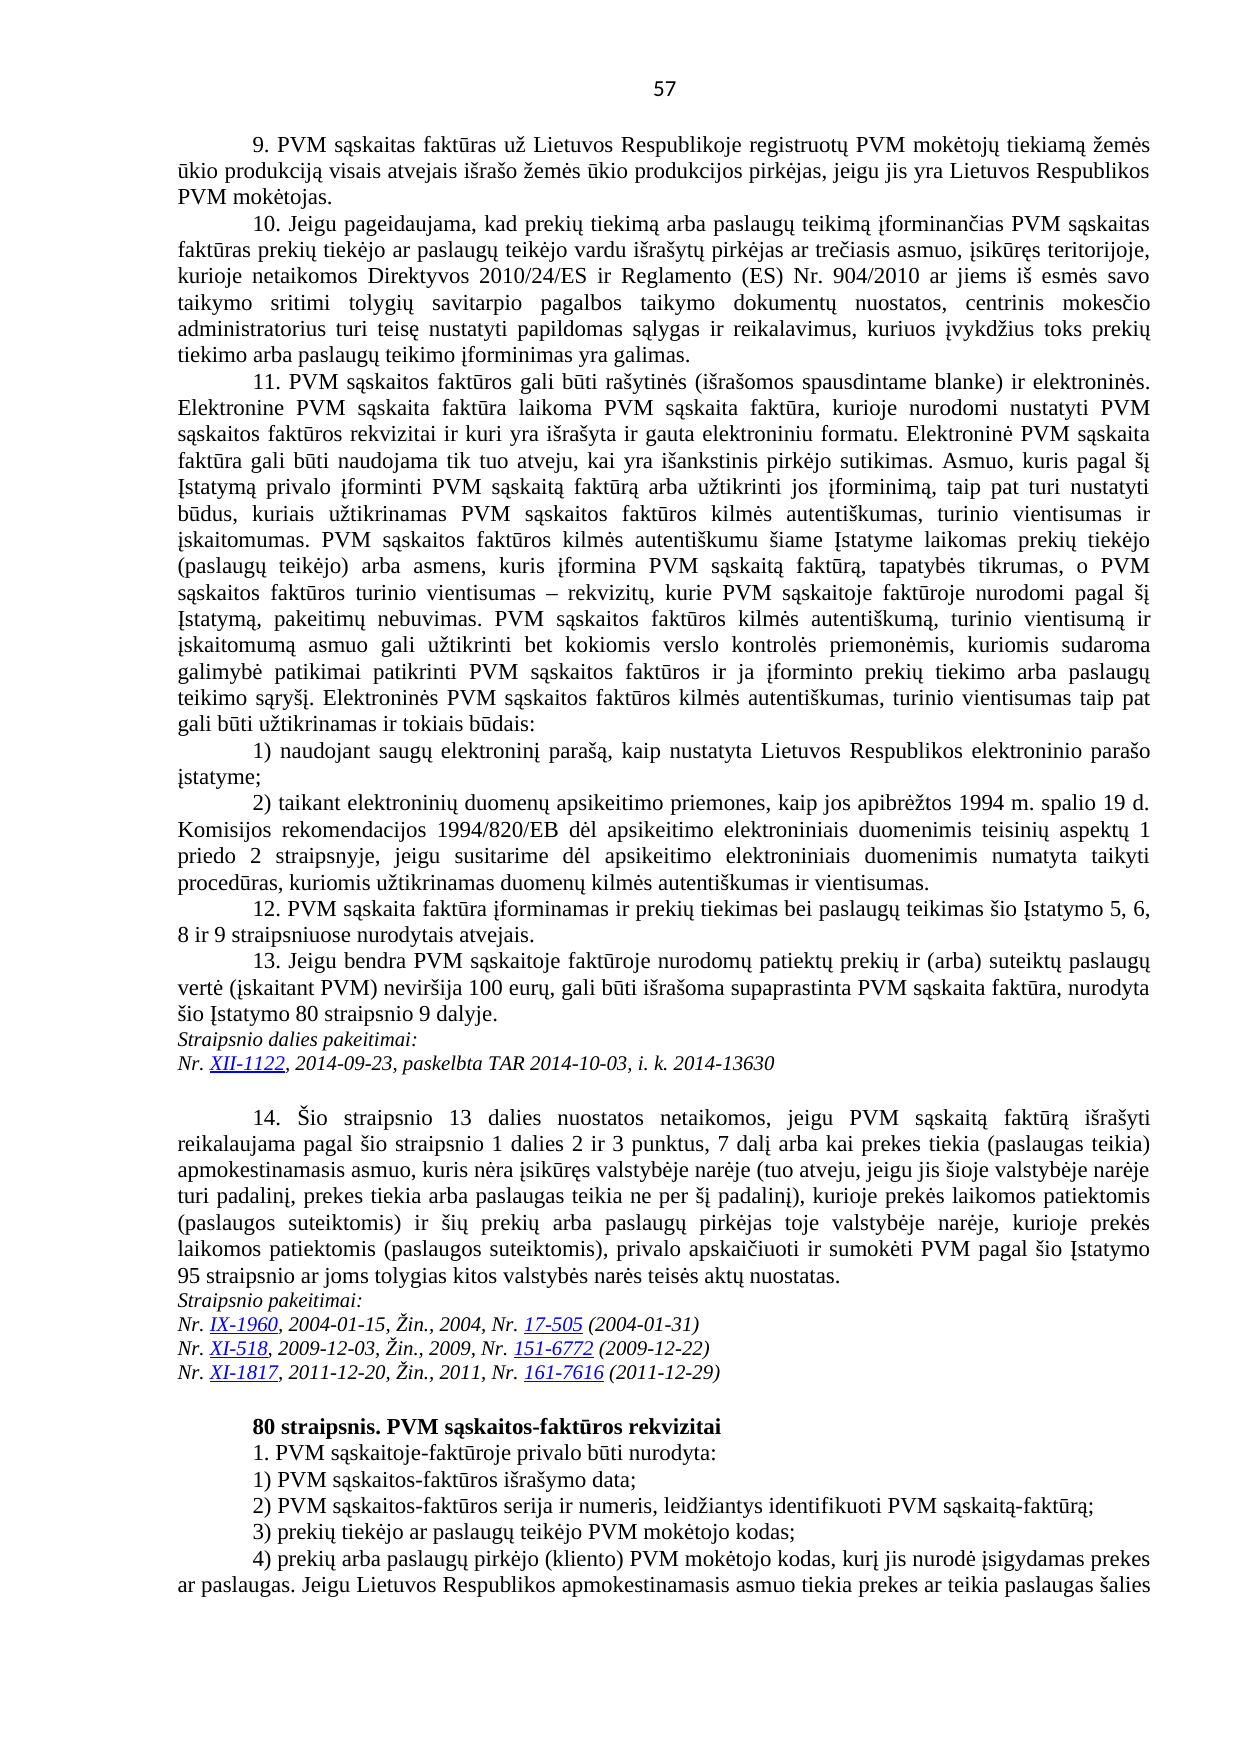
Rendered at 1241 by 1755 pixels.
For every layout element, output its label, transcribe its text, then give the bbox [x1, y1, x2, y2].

text 1. PVM sąskaitoje-faktūroje privalo būti nurodyta: [177, 1439, 1152, 1466]
text 3) prekių tiekėjo ar paslaugų teikėjo PVM mokėtojo kodas; [177, 1518, 1152, 1545]
text 4) prekių arba paslaugų pirkėjo (kliento) PVM mokėtojo kodas, kurį jis nurodė įsigydamas prekes ar paslaugas. Jeigu Lietuvos Respublikos apmokestinamasis asmuo tiekia prekes ar teikia paslaugas šalies [177, 1545, 1152, 1597]
text 1) naudojant saugų elektroninį parašą, kaip nustatyta Lietuvos Respublikos elektroninio parašo įstatyme; [177, 737, 1152, 789]
text 12. PVM sąskaita faktūra įforminamas ir prekių tiekimas bei paslaugų teikimas šio Įstatymo 5, 6, 8 ir 9 straipsniuose nurodytais atvejais. [177, 895, 1152, 948]
text 1) PVM sąskaitos-faktūros išrašymo data; [177, 1466, 1152, 1492]
text Straipsnio dalies pakeitimai: [177, 1027, 1152, 1051]
text Nr. IX-1960, 2004-01-15, Žin., 2004, Nr. 17-505 (2004-01-31) [177, 1312, 1152, 1336]
text Nr. XI-1817, 2011-12-20, Žin., 2011, Nr. 161-7616 (2011-12-29) [177, 1360, 1152, 1384]
text 13. Jeigu bendra PVM sąskaitoje faktūroje nurodomų patiektų prekių ir (arba) suteiktų paslaugų vertė (įskaitant PVM) neviršija 100 eurų, gali būti išrašoma supaprastinta PVM sąskaita faktūra, nurodyta šio Įstatymo 80 straipsnio 9 dalyje. [177, 948, 1152, 1027]
text 9. PVM sąskaitas faktūras už Lietuvos Respublikoje registruotų PVM mokėtojų tiekiamą žemės ūkio produkciją visais atvejais išrašo žemės ūkio produkcijos pirkėjas, jeigu jis yra Lietuvos Respublikos PVM mokėtojas. [177, 131, 1152, 210]
text 10. Jeigu pageidaujama, kad prekių tiekimą arba paslaugų teikimą įforminančias PVM sąskaitas faktūras prekių tiekėjo ar paslaugų teikėjo vardu išrašytų pirkėjas ar trečiasis asmuo, įsikūręs teritorijoje, kurioje netaikomos Direktyvos 2010/24/ES ir Reglamento (ES) Nr. 904/2010 ar jiems iš esmės savo taikymo sritimi tolygių savitarpio pagalbos taikymo dokumentų nuostatos, centrinis mokesčio administratorius turi teisę nustatyti papildomas sąlygas ir reikalavimus, kuriuos įvykdžius toks prekių tiekimo arba paslaugų teikimo įforminimas yra galimas. [177, 210, 1152, 368]
text Nr. XI-518, 2009-12-03, Žin., 2009, Nr. 151-6772 (2009-12-22) [177, 1336, 1152, 1360]
text 2) PVM sąskaitos-faktūros serija ir numeris, leidžiantys identifikuoti PVM sąskaitą-faktūrą; [177, 1492, 1152, 1518]
text 11. PVM sąskaitos faktūros gali būti rašytinės (išrašomos spausdintame blanke) ir elektroninės. Elektronine PVM sąskaita faktūra laikoma PVM sąskaita faktūra, kurioje nurodomi nustatyti PVM sąskaitos faktūros rekvizitai ir kuri yra išrašyta ir gauta elektroniniu formatu. Elektroninė PVM sąskaita faktūra gali būti naudojama tik tuo atveju, kai yra išankstinis pirkėjo sutikimas. Asmuo, kuris pagal šį Įstatymą privalo įforminti PVM sąskaitą faktūrą arba užtikrinti jos įforminimą, taip pat turi nustatyti būdus, kuriais užtikrinamas PVM sąskaitos faktūros kilmės autentiškumas, turinio vientisumas ir įskaitomumas. PVM sąskaitos faktūros kilmės autentiškumu šiame Įstatyme laikomas prekių tiekėjo (paslaugų teikėjo) arba asmens, kuris įformina PVM sąskaitą faktūrą, tapatybės tikrumas, o PVM sąskaitos faktūros turinio vientisumas – rekvizitų, kurie PVM sąskaitoje faktūroje nurodomi pagal šį Įstatymą, pakeitimų nebuvimas. PVM sąskaitos faktūros kilmės autentiškumą, turinio vientisumą ir įskaitomumą asmuo gali užtikrinti bet kokiomis verslo kontrolės priemonėmis, kuriomis sudaroma galimybė patikimai patikrinti PVM sąskaitos faktūros ir ja įforminto prekių tiekimo arba paslaugų teikimo sąryšį. Elektroninės PVM sąskaitos faktūros kilmės autentiškumas, turinio vientisumas taip pat gali būti užtikrinamas ir tokiais būdais: [177, 368, 1152, 737]
text 14. Šio straipsnio 13 dalies nuostatos netaikomos, jeigu PVM sąskaitą faktūrą išrašyti reikalaujama pagal šio straipsnio 1 dalies 2 ir 3 punktus, 7 dalį arba kai prekes tiekia (paslaugas teikia) apmokestinamasis asmuo, kuris nėra įsikūręs valstybėje narėje (tuo atveju, jeigu jis šioje valstybėje narėje turi padalinį, prekes tiekia arba paslaugas teikia ne per šį padalinį), kurioje prekės laikomos patiektomis (paslaugos suteiktomis) ir šių prekių arba paslaugų pirkėjas toje valstybėje narėje, kurioje prekės laikomos patiektomis (paslaugos suteiktomis), privalo apskaičiuoti ir sumokėti PVM pagal šio Įstatymo 95 straipsnio ar joms tolygias kitos valstybės narės teisės aktų nuostatas. [177, 1103, 1152, 1288]
text Straipsnio pakeitimai: [177, 1288, 1152, 1312]
text 2) taikant elektroninių duomenų apsikeitimo priemones, kaip jos apibrėžtos 1994 m. spalio 19 d. Komisijos rekomendacijos 1994/820/EB dėl apsikeitimo elektroniniais duomenimis teisinių aspektų 1 priedo 2 straipsnyje, jeigu susitarime dėl apsikeitimo elektroniniais duomenimis numatyta taikyti procedūras, kuriomis užtikrinamas duomenų kilmės autentiškumas ir vientisumas. [177, 789, 1152, 895]
text 80 straipsnis. PVM sąskaitos-faktūros rekvizitai [177, 1413, 1152, 1439]
text Nr. XII-1122, 2014-09-23, paskelbta TAR 2014-10-03, i. k. 2014-13630 [177, 1051, 1152, 1075]
